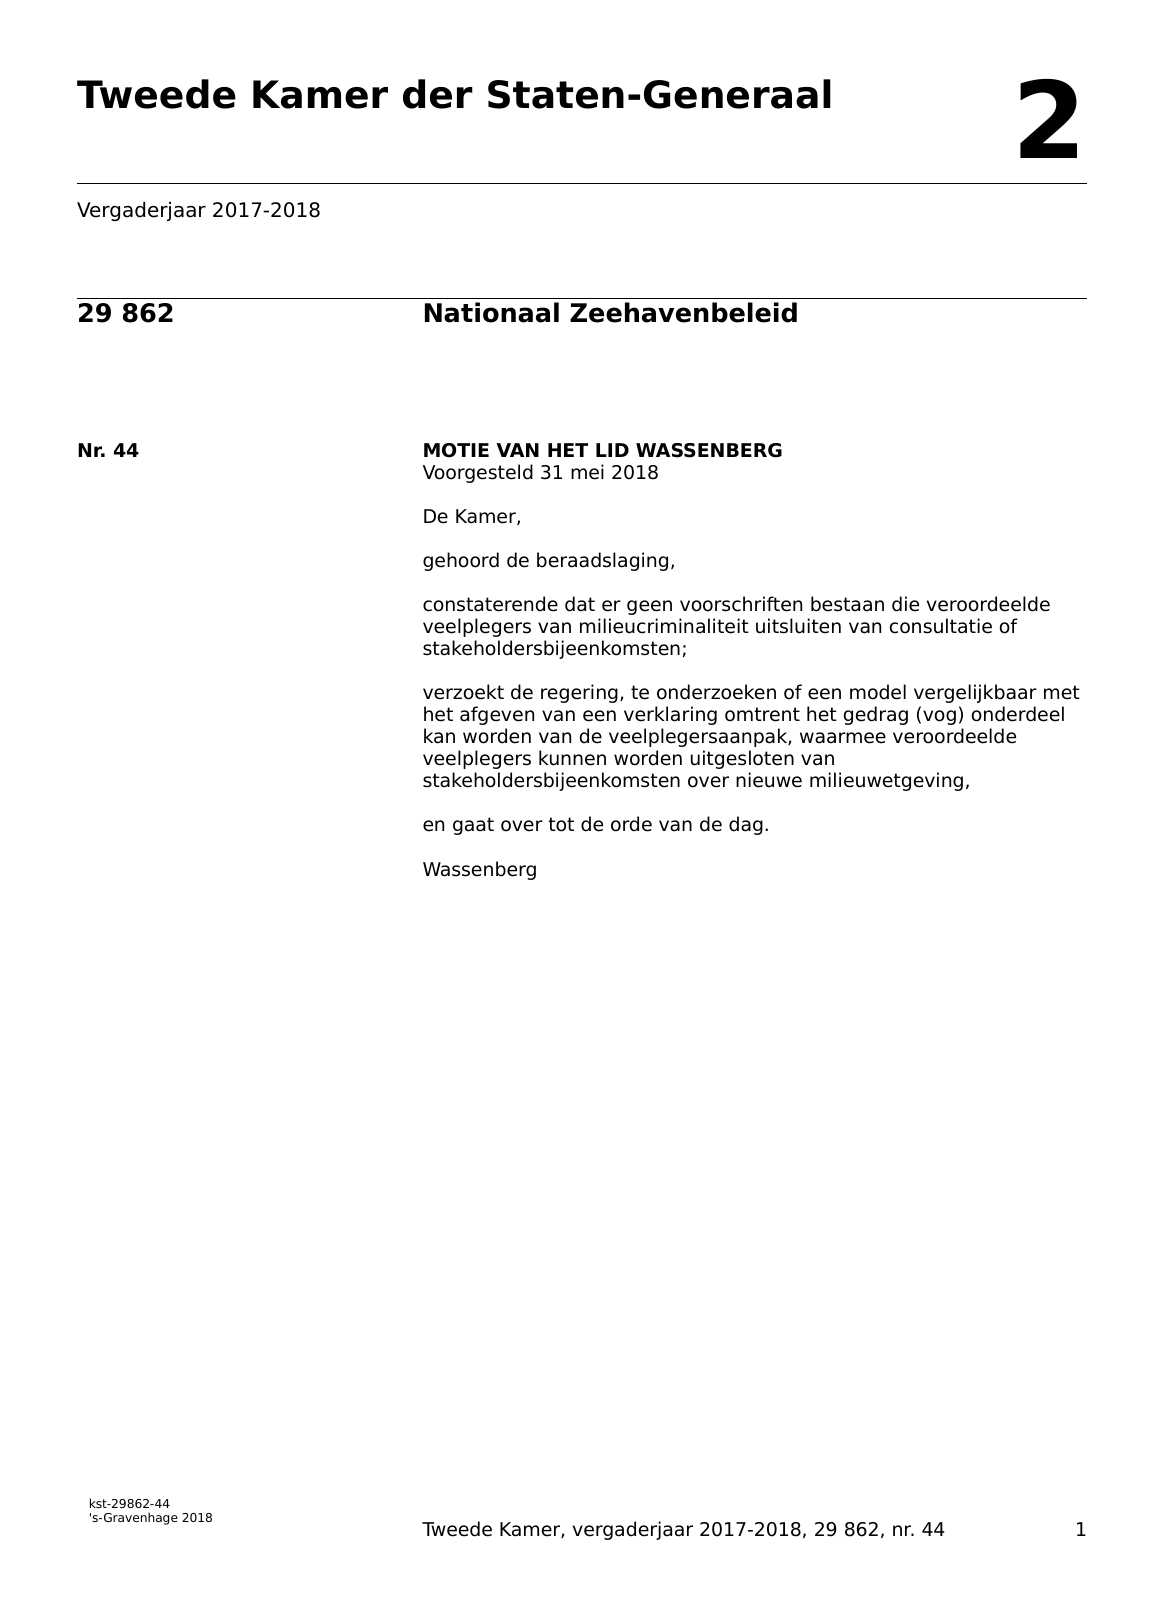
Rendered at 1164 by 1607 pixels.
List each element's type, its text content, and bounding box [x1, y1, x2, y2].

text constaterende dat er geen voorschriften bestaan die veroordeelde veelplegers van milieucriminaliteit uitsluiten van consultatie of stakeholdersbijeenkomsten; [422, 594, 1087, 660]
text kst-29862-44 [88, 1497, 323, 1511]
text Wassenberg [422, 858, 1087, 881]
table_header 2 [886, 59, 1087, 183]
table_cell Vergaderjaar 2017-2018 [77, 184, 1087, 298]
text en gaat over tot de orde van de dag. [422, 814, 1087, 836]
text verzoekt de regering, te onderzoeken of een model vergelijkbaar met het afgeven van een verklaring omtrent het gedrag (vog) onderdeel kan worden van de veelplegersaanpak, waarmee veroordeelde veelplegers kunnen worden uitgesloten van stakeholdersbijeenkomsten over nieuwe milieuwetgeving, [422, 682, 1087, 792]
text 's-Gravenhage 2018 [88, 1511, 323, 1525]
text gehoord de beraadslaging, [422, 550, 1087, 572]
table_header Tweede Kamer der Staten-Generaal [77, 59, 886, 183]
subtitle Nr. 44 MOTIE VAN HET LID WASSENBERG [77, 440, 1087, 462]
subtitle 29 862 Nationaal Zeehavenbeleid [77, 299, 1087, 329]
text De Kamer, [422, 506, 1087, 528]
text Voorgesteld 31 mei 2018 [422, 462, 1087, 484]
